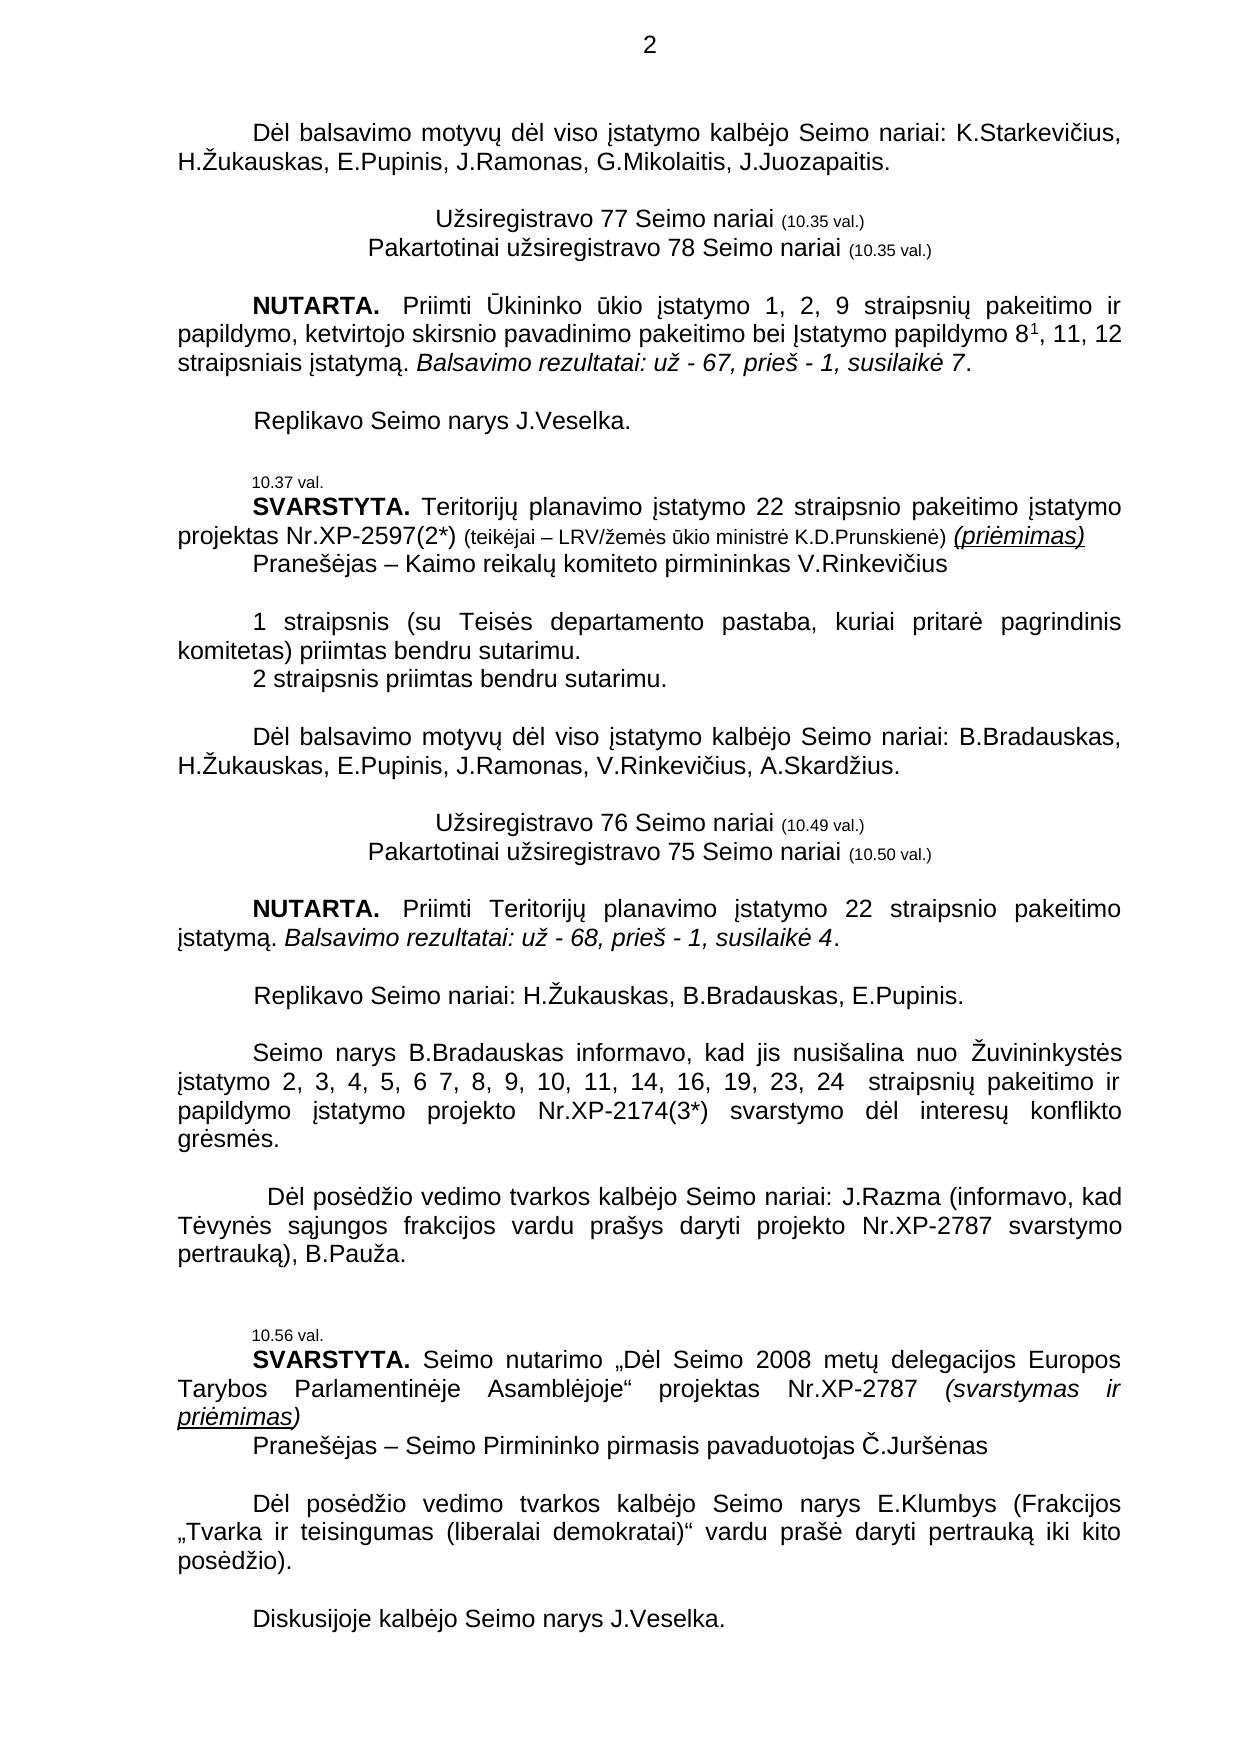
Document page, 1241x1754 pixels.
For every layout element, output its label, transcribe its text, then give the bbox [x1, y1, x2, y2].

text Seimo narys B.Bradauskas informavo, kad jis nusišalina nuo Žuvininkystės įstatymo 2, 3, 4, 5, 6 7, 8, 9, 10, 11, 14, 16, 19, 23, 24 straipsnių pakeitimo ir papildymo įstatymo projekto Nr.XP-2174(3*) svarstymo dėl interesų konflikto grėsmės. [177, 1038, 1122, 1153]
text NUTARTA. Priimti Teritorijų planavimo įstatymo 22 straipsnio pakeitimo įstatymą. Balsavimo rezultatai: už - 68, prieš - 1, susilaikė 4. [177, 894, 1122, 952]
text Dėl posėdžio vedimo tvarkos kalbėjo Seimo narys E.Klumbys (Frakcijos „Tvarka ir teisingumas (liberalai demokratai)“ vardu prašė daryti pertrauką iki kito posėdžio). [177, 1489, 1122, 1575]
text Dėl balsavimo motyvų dėl viso įstatymo kalbėjo Seimo nariai: K.Starkevičius, H.Žukauskas, E.Pupinis, J.Ramonas, G.Mikolaitis, J.Juozapaitis. [177, 118, 1122, 176]
text Dėl balsavimo motyvų dėl viso įstatymo kalbėjo Seimo nariai: B.Bradauskas, H.Žukauskas, E.Pupinis, J.Ramonas, V.Rinkevičius, A.Skardžius. [177, 722, 1122, 779]
text Diskusijoje kalbėjo Seimo narys J.Veselka. [177, 1604, 1122, 1632]
text Pakartotinai užsiregistravo 75 Seimo nariai (10.50 val.) [177, 837, 1122, 866]
text SVARSTYTA. Teritorijų planavimo įstatymo 22 straipsnio pakeitimo įstatymo projektas Nr.XP-2597(2*) (teikėjai – LRV/žemės ūkio ministrė K.D.Prunskienė) (priėmimas) [177, 492, 1122, 549]
text 10.37 val. [177, 473, 1122, 492]
text Užsiregistravo 76 Seimo nariai (10.49 val.) [177, 808, 1122, 837]
text Replikavo Seimo narys J.Veselka. [177, 406, 1122, 434]
text 2 straipsnis priimtas bendru sutarimu. [177, 664, 1122, 693]
text SVARSTYTA. Seimo nutarimo „Dėl Seimo 2008 metų delegacijos Europos Tarybos Parlamentinėje Asamblėjoje“ projektas Nr.XP-2787 (svarstymas ir priėmimas) [177, 1345, 1122, 1431]
text Pakartotinai užsiregistravo 78 Seimo nariai (10.35 val.) [177, 233, 1122, 262]
text Užsiregistravo 77 Seimo nariai (10.35 val.) [177, 204, 1122, 233]
text Pranešėjas – Seimo Pirmininko pirmasis pavaduotojas Č.Juršėnas [177, 1431, 1122, 1460]
text Dėl posėdžio vedimo tvarkos kalbėjo Seimo nariai: J.Razma (informavo, kad Tėvynės sąjungos frakcijos vardu prašys daryti projekto Nr.XP-2787 svarstymo pertrauką), B.Pauža. [177, 1182, 1122, 1268]
text 1 straipsnis (su Teisės departamento pastaba, kuriai pritarė pagrindinis komitetas) priimtas bendru sutarimu. [177, 607, 1122, 664]
text 10.56 val. [177, 1326, 1122, 1345]
text Replikavo Seimo nariai: H.Žukauskas, B.Bradauskas, E.Pupinis. [177, 981, 1122, 1009]
text Pranešėjas – Kaimo reikalų komiteto pirmininkas V.Rinkevičius [177, 549, 1122, 578]
text NUTARTA. Priimti Ūkininko ūkio įstatymo 1, 2, 9 straipsnių pakeitimo ir papildymo, ketvirtojo skirsnio pavadinimo pakeitimo bei Įstatymo papildymo 81, 11, 12 straipsniais įstatymą. Balsavimo rezultatai: už - 67, prieš - 1, susilaikė 7. [177, 291, 1122, 377]
